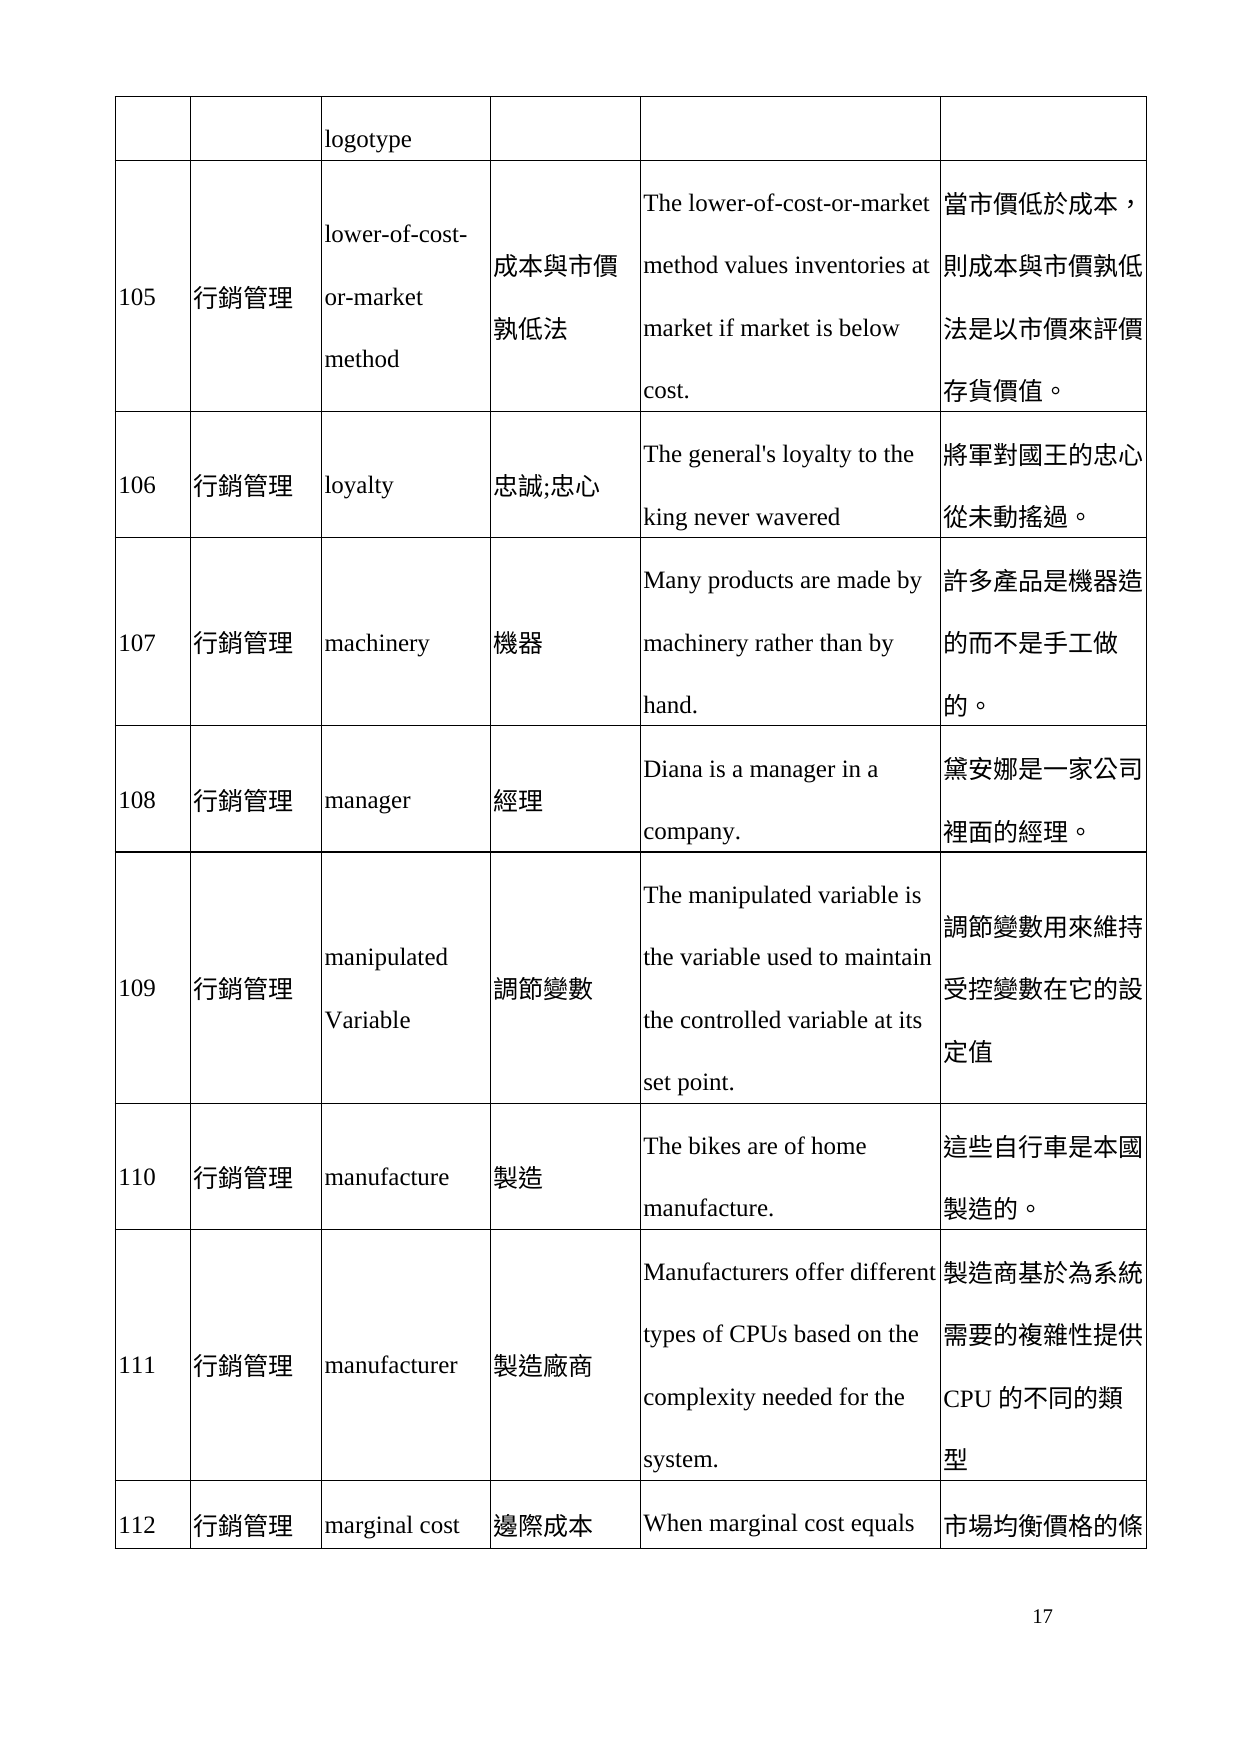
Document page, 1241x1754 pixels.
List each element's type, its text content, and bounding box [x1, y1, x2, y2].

table_cell manufacture [322, 1104, 490, 1228]
table_cell 109 [116, 853, 190, 1102]
table_cell 行銷管理 [191, 1230, 321, 1479]
table_cell loyalty [322, 412, 490, 537]
table_cell 將軍對國王的忠心從未動搖過。 [941, 412, 1146, 537]
table_cell logotype [322, 97, 490, 160]
table_cell Many products are made by machinery rather than by hand. [641, 538, 940, 725]
table_cell 機器 [491, 538, 640, 725]
table_cell lower-of-cost-or-market method [322, 161, 490, 411]
table_cell 行銷管理 [191, 1104, 321, 1228]
table_cell 成本與市價孰低法 [491, 161, 640, 411]
table_cell 105 [116, 161, 190, 411]
table_cell The bikes are of home manufacture. [641, 1104, 940, 1228]
table_cell 106 [116, 412, 190, 537]
table_cell 製造商基於為系統需要的複雜性提供CPU 的不同的類型 [941, 1230, 1146, 1479]
table_cell 行銷管理 [191, 412, 321, 537]
table_cell [491, 97, 640, 160]
table_cell 製造 [491, 1104, 640, 1228]
table_cell 行銷管理 [191, 853, 321, 1102]
table_cell 108 [116, 726, 190, 851]
table_cell 行銷管理 [191, 1481, 321, 1548]
table_cell 市場均衡價格的條 [941, 1481, 1146, 1548]
table_cell Manufacturers offer different types of CPUs based on the complexity needed for the system. [641, 1230, 940, 1479]
table_cell [641, 97, 940, 160]
table_cell 許多產品是機器造的而不是手工做的。 [941, 538, 1146, 725]
table_cell The manipulated variable is the variable used to maintain the controlled variable at its set point. [641, 853, 940, 1102]
table_cell 107 [116, 538, 190, 725]
table_cell 忠誠;忠心 [491, 412, 640, 537]
table_cell When marginal cost equals [641, 1481, 940, 1548]
table_cell 這些自行車是本國製造的。 [941, 1104, 1146, 1228]
table_cell [191, 97, 321, 160]
table_cell 邊際成本 [491, 1481, 640, 1548]
table_cell Diana is a manager in a company. [641, 726, 940, 851]
table_cell 黛安娜是一家公司裡面的經理。 [941, 726, 1146, 851]
table_cell [116, 97, 190, 160]
table_cell manufacturer [322, 1230, 490, 1479]
table_cell 110 [116, 1104, 190, 1228]
table_cell 經理 [491, 726, 640, 851]
table_cell 111 [116, 1230, 190, 1479]
table_cell 行銷管理 [191, 538, 321, 725]
table_cell [941, 97, 1146, 160]
table_cell 調節變數 [491, 853, 640, 1102]
table_cell 112 [116, 1481, 190, 1548]
table_cell 製造廠商 [491, 1230, 640, 1479]
table_cell manager [322, 726, 490, 851]
table_cell 行銷管理 [191, 161, 321, 411]
table_cell 當市價低於成本，則成本與市價孰低法是以市價來評價存貨價值。 [941, 161, 1146, 411]
table_cell The lower-of-cost-or-market method values inventories at market if market is below cost. [641, 161, 940, 411]
table_cell machinery [322, 538, 490, 725]
table_cell marginal cost [322, 1481, 490, 1548]
table_cell The general's loyalty to the king never wavered [641, 412, 940, 537]
table_cell 行銷管理 [191, 726, 321, 851]
table_cell manipulated Variable [322, 853, 490, 1102]
table_cell 調節變數用來維持受控變數在它的設定值 [941, 853, 1146, 1102]
